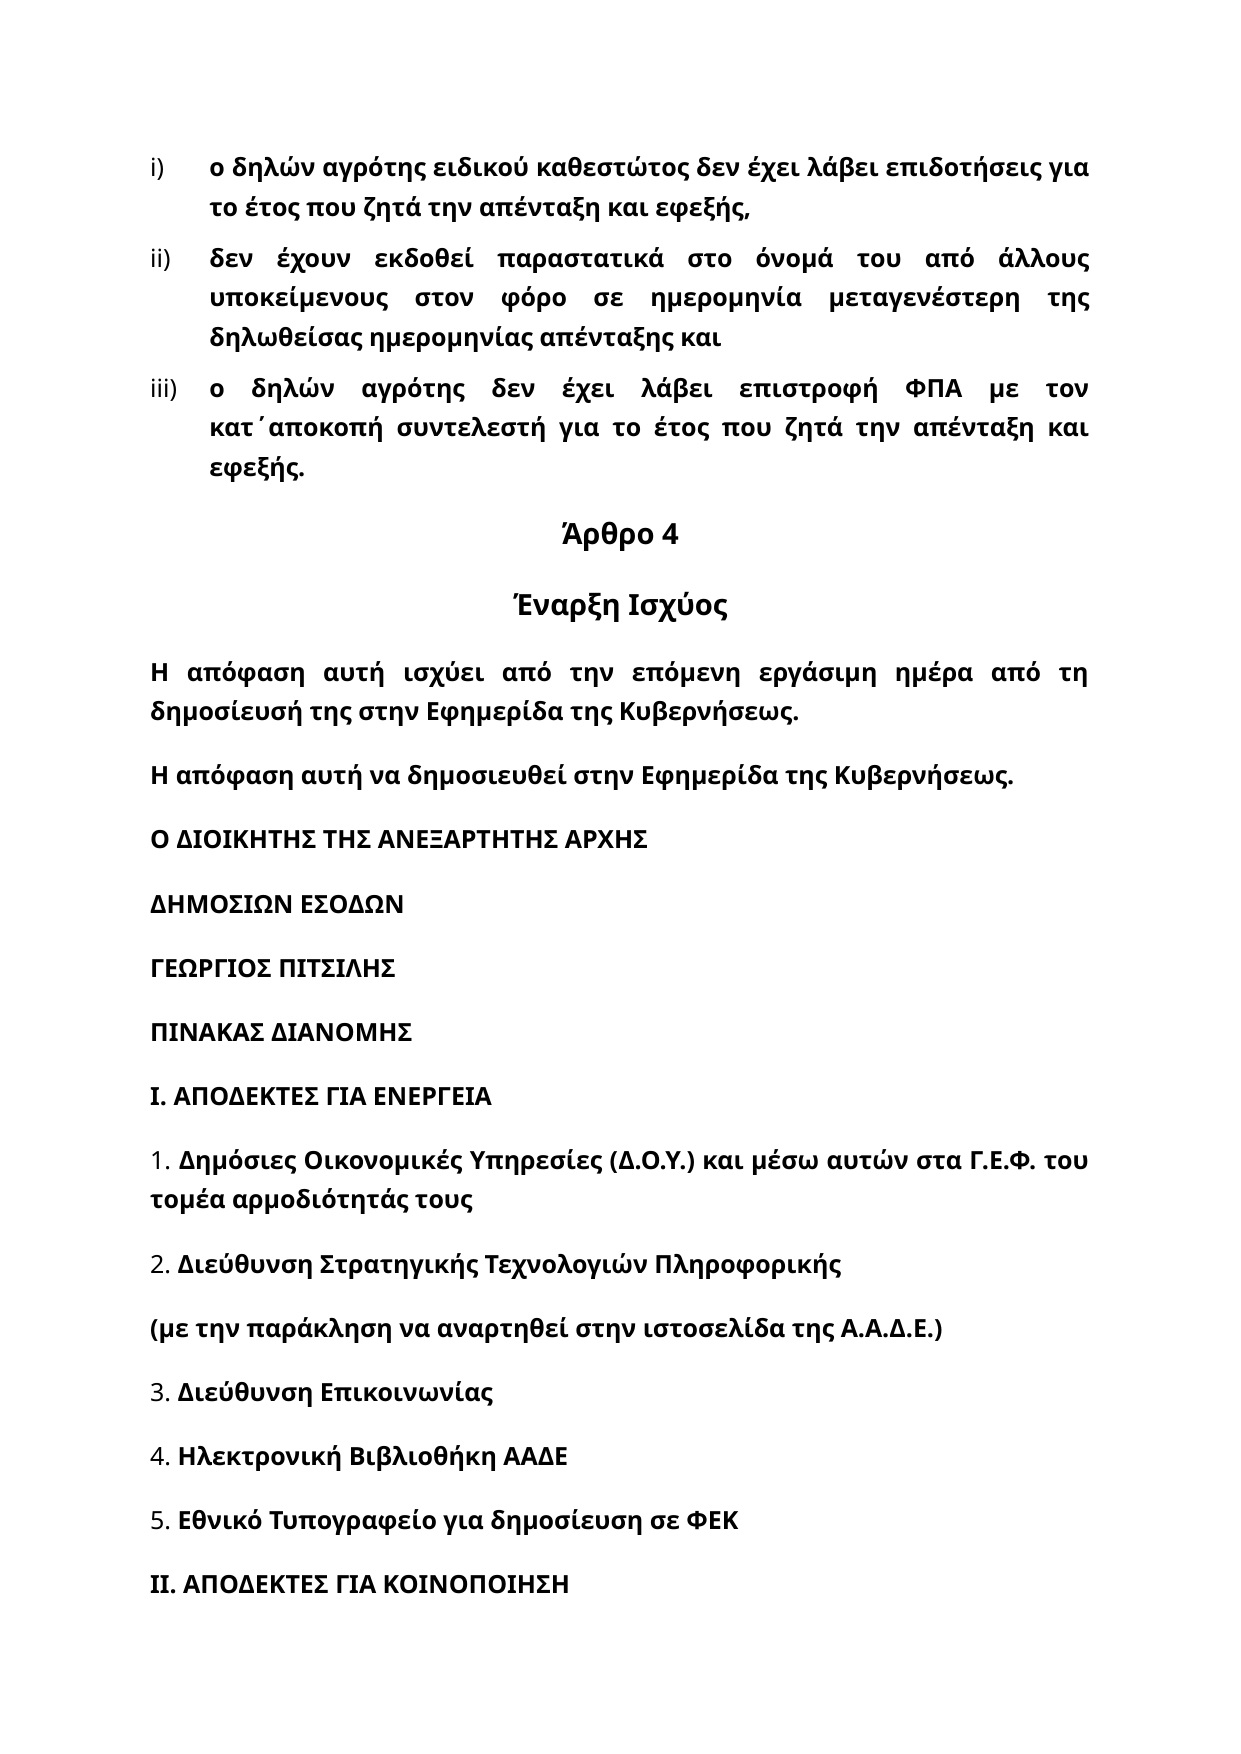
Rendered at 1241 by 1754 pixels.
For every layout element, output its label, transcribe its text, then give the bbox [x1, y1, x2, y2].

text (με την παράκληση να αναρτηθεί στην ιστοσελίδα της Α.Α.Δ.Ε.) [150, 1310, 1090, 1344]
text ΓΕΩΡΓΙΟΣ ΠΙΤΣΙΛΗΣ [150, 950, 1090, 984]
text 4. Ηλεκτρονική Βιβλιοθήκη ΑΑΔΕ [150, 1439, 1090, 1473]
text ΠΙΝΑΚΑΣ ΔΙΑΝΟΜΗΣ [150, 1014, 1090, 1049]
text Η απόφαση αυτή να δημοσιευθεί στην Εφημερίδα της Κυβερνήσεως. [150, 758, 1090, 792]
text ΔΗΜΟΣΙΩΝ ΕΣΟΔΩΝ [150, 886, 1090, 920]
list ii) δεν έχουν εκδοθεί παραστατικά στο όνομά του από άλλους υποκείμενους στον φόρο σε ημερομηνία μεταγενέστερη της δηλωθείσας ημερομηνίας απένταξης και [150, 241, 1090, 353]
text Η απόφαση αυτή ισχύει από την επόμενη εργάσιμη ημέρα από τη δημοσίευσή της στην Εφημερίδα της Κυβερνήσεως. [150, 654, 1090, 728]
text 2. Διεύθυνση Στρατηγικής Τεχνολογιών Πληροφορικής [150, 1246, 1090, 1280]
list i) ο δηλών αγρότης ειδικού καθεστώτος δεν έχει λάβει επιδοτήσεις για το έτος που ζητά την απένταξη και εφεξής, [150, 150, 1090, 223]
text Ο ΔΙΟΙΚΗΤΗΣ ΤΗΣ ΑΝΕΞΑΡΤΗΤΗΣ ΑΡΧΗΣ [150, 822, 1090, 856]
text 3. Διεύθυνση Επικοινωνίας [150, 1374, 1090, 1409]
subtitle Έναρξη Ισχύος [150, 584, 1090, 624]
text 5. Εθνικό Τυπογραφείο για δημοσίευση σε ΦΕΚ [150, 1503, 1090, 1537]
text 1. Δημόσιες Οικονομικές Υπηρεσίες (Δ.Ο.Υ.) και μέσω αυτών στα Γ.Ε.Φ. του τομέα αρμοδιότητάς τους [150, 1143, 1090, 1216]
text Ι. ΑΠΟΔΕΚΤΕΣ ΓΙΑ ΕΝΕΡΓΕΙΑ [150, 1079, 1090, 1113]
list iii) ο δηλών αγρότης δεν έχει λάβει επιστροφή ΦΠΑ με τον κατ΄αποκοπή συντελεστή για το έτος που ζητά την απένταξη και εφεξής. [150, 371, 1090, 483]
text ΙΙ. ΑΠΟΔΕΚΤΕΣ ΓΙΑ ΚΟΙΝΟΠΟΙΗΣΗ [150, 1567, 1090, 1601]
subtitle Άρθρο 4 [150, 513, 1090, 553]
